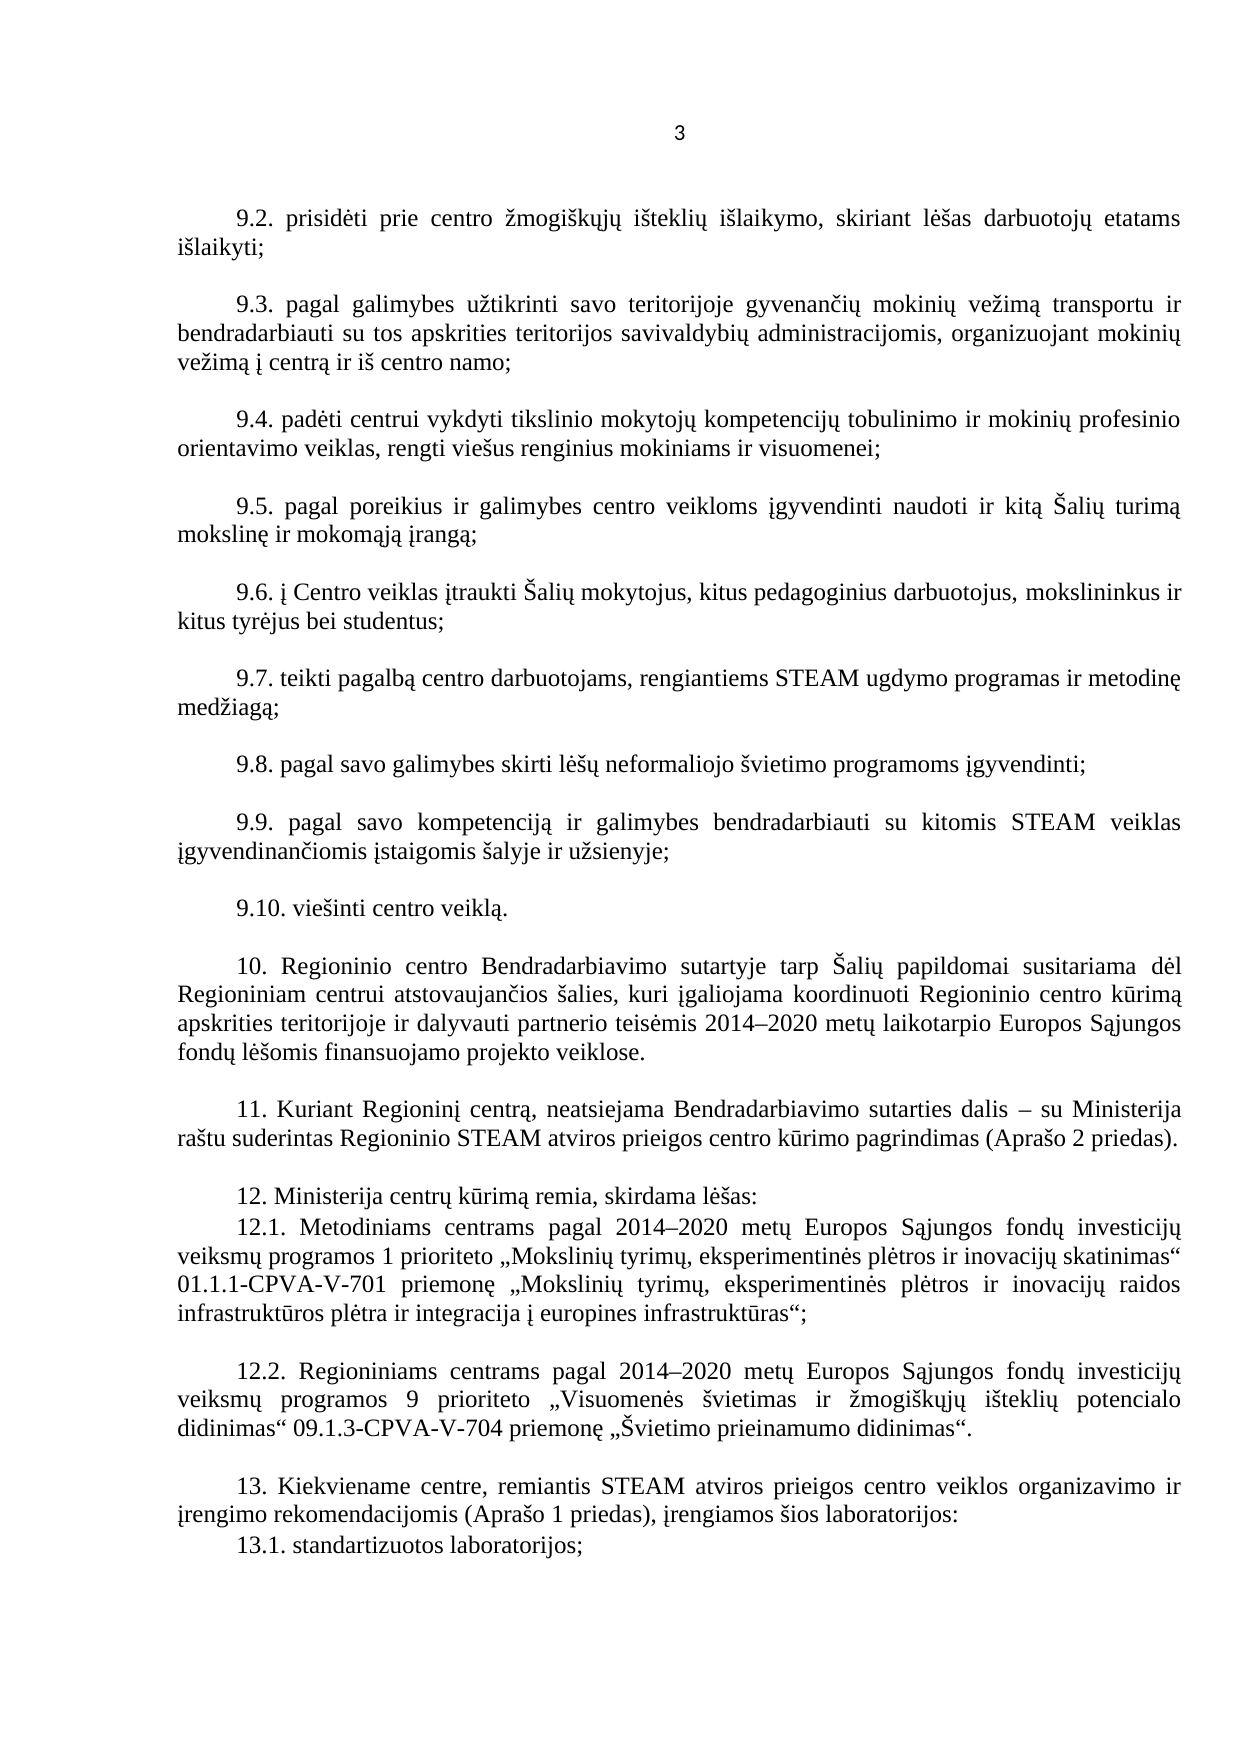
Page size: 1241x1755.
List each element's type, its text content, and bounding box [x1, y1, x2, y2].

text 12.1. Metodiniams centrams pagal 2014–2020 metų Europos Sąjungos fondų investicijų veiksmų programos 1 prioriteto „Mokslinių tyrimų, eksperimentinės plėtros ir inovacijų skatinimas“ 01.1.1-CPVA-V-701 priemonę „Mokslinių tyrimų, eksperimentinės plėtros ir inovacijų raidos infrastruktūros plėtra ir integracija į europines infrastruktūras“; [177, 1212, 1182, 1327]
text 9.5. pagal poreikius ir galimybes centro veikloms įgyvendinti naudoti ir kitą Šalių turimą mokslinę ir mokomąją įrangą; [177, 491, 1182, 548]
text 9.3. pagal galimybes užtikrinti savo teritorijoje gyvenančių mokinių vežimą transportu ir bendradarbiauti su tos apskrities teritorijos savivaldybių administracijomis, organizuojant mokinių vežimą į centrą ir iš centro namo; [177, 289, 1182, 376]
text 9.8. pagal savo galimybes skirti lėšų neformaliojo švietimo programoms įgyvendinti; [177, 749, 1182, 778]
text 9.2. prisidėti prie centro žmogiškųjų išteklių išlaikymo, skiriant lėšas darbuotojų etatams išlaikyti; [177, 203, 1182, 261]
text 13.1. standartizuotos laboratorijos; [177, 1531, 1182, 1559]
text 9.4. padėti centrui vykdyti tikslinio mokytojų kompetencijų tobulinimo ir mokinių profesinio orientavimo veiklas, rengti viešus renginius mokiniams ir visuomenei; [177, 404, 1182, 462]
text 10. Regioninio centro Bendradarbiavimo sutartyje tarp Šalių papildomai susitariama dėl Regioniniam centrui atstovaujančios šalies, kuri įgaliojama koordinuoti Regioninio centro kūrimą apskrities teritorijoje ir dalyvauti partnerio teisėmis 2014–2020 metų laikotarpio Europos Sąjungos fondų lėšomis finansuojamo projekto veiklose. [177, 951, 1182, 1066]
text 9.7. teikti pagalbą centro darbuotojams, rengiantiems STEAM ugdymo programas ir metodinę medžiagą; [177, 663, 1182, 721]
text 11. Kuriant Regioninį centrą, neatsiejama Bendradarbiavimo sutarties dalis – su Ministerija raštu suderintas Regioninio STEAM atviros prieigos centro kūrimo pagrindimas (Aprašo 2 priedas). [177, 1094, 1182, 1152]
text 13. Kiekviename centre, remiantis STEAM atviros prieigos centro veiklos organizavimo ir įrengimo rekomendacijomis (Aprašo 1 priedas), įrengiamos šios laboratorijos: [177, 1471, 1182, 1528]
text 9.6. į Centro veiklas įtraukti Šalių mokytojus, kitus pedagoginius darbuotojus, mokslininkus ir kitus tyrėjus bei studentus; [177, 577, 1182, 634]
text 9.10. viešinti centro veiklą. [177, 893, 1182, 922]
text 9.9. pagal savo kompetenciją ir galimybes bendradarbiauti su kitomis STEAM veiklas įgyvendinančiomis įstaigomis šalyje ir užsienyje; [177, 807, 1182, 864]
text 12.2. Regioniniams centrams pagal 2014–2020 metų Europos Sąjungos fondų investicijų veiksmų programos 9 prioriteto „Visuomenės švietimas ir žmogiškųjų išteklių potencialo didinimas“ 09.1.3-CPVA-V-704 priemonę „Švietimo prieinamumo didinimas“. [177, 1356, 1182, 1442]
text 12. Ministerija centrų kūrimą remia, skirdama lėšas: [177, 1181, 1182, 1209]
